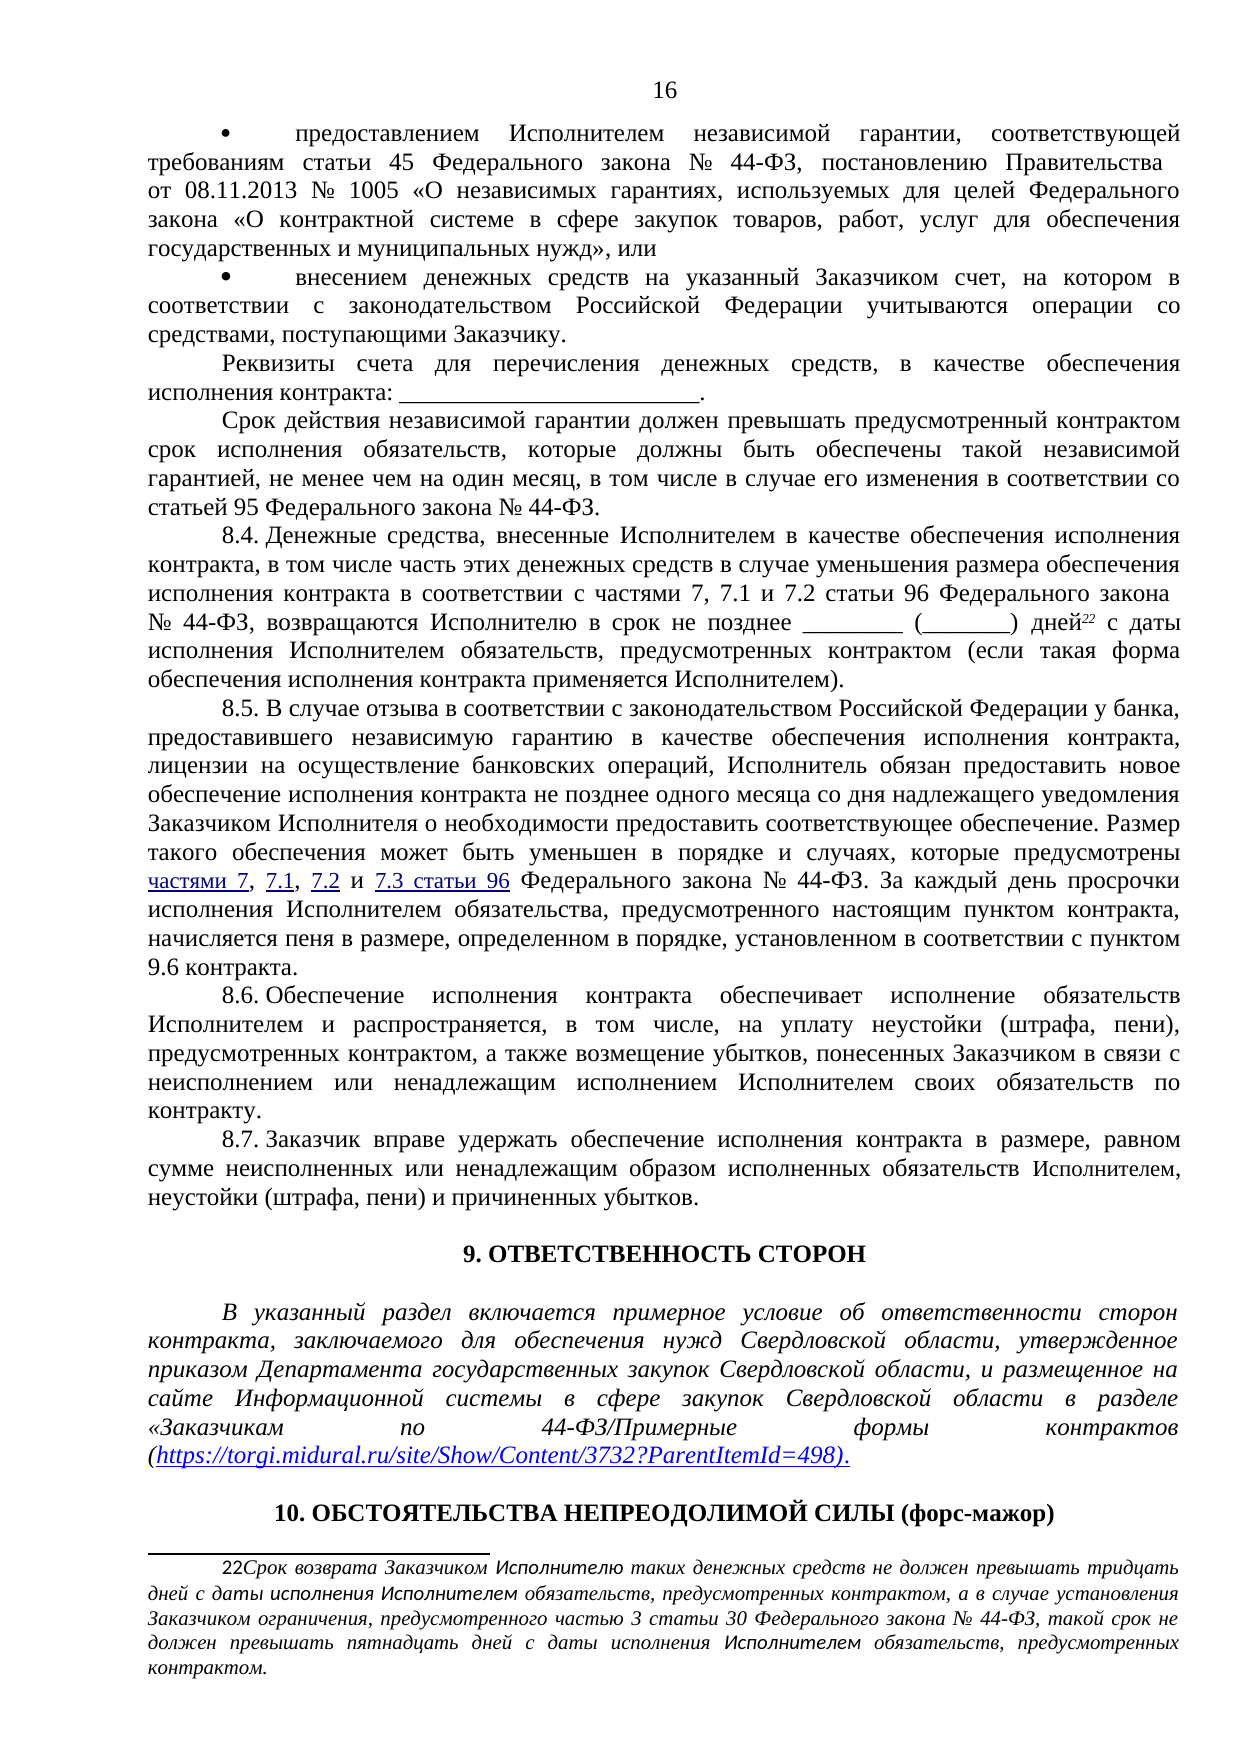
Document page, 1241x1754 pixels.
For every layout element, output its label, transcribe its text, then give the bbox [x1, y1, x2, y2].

text 10. ОБСТОЯТЕЛЬСТВА НЕПРЕОДОЛИМОЙ СИЛЫ (форс-мажор) [148, 1498, 1181, 1527]
text 9. ОТВЕТСТВЕННОСТЬ СТОРОН [148, 1239, 1181, 1268]
text Реквизиты счета для перечисления денежных средств, в качестве обеспечения исполнения контракта: ________________________. [148, 348, 1181, 406]
text В указанный раздел включается примерное условие об ответственности сторон контракта, заключаемого для обеспечения нужд Свердловской области, утвержденное приказом Департамента государственных закупок Свердловской области, и размещенное на сайте Информационной системы в сфере закупок Свердловской области в разделе «Заказчикам по 44-ФЗ/Примерные формы контрактов (https://torgi.midural.ru/site/Show/Content/3732?ParentItemId=498). [148, 1297, 1181, 1469]
list внесением денежных средств на указанный Заказчиком счет, на котором в соответствии с законодательством Российской Федерации учитываются операции со средствами, поступающими Заказчику. [148, 262, 1181, 348]
text Срок действия независимой гарантии должен превышать предусмотренный контрактом срок исполнения обязательств, которые должны быть обеспечены такой независимой гарантией, не менее чем на один месяц, в том числе в случае его изменения в соответствии со статьей 95 Федерального закона № 44-ФЗ. [148, 406, 1181, 521]
text 8.7. Заказчик вправе удержать обеспечение исполнения контракта в размере, равном сумме неисполненных или ненадлежащим образом исполненных обязательств Исполнителем, неустойки (штрафа, пени) и причиненных убытков. [148, 1124, 1181, 1211]
text 8.4. Денежные средства, внесенные Исполнителем в качестве обеспечения исполнения контракта, в том числе часть этих денежных средств в случае уменьшения размера обеспечения исполнения контракта в соответствии с частями 7, 7.1 и 7.2 статьи 96 Федерального закона № 44-ФЗ, возвращаются Исполнителю в срок не позднее ________ (_______) дней с даты исполнения Исполнителем обязательств, предусмотренных контрактом (если такая форма обеспечения исполнения контракта применяется Исполнителем). [148, 521, 1181, 693]
text Срок возврата Заказчиком Исполнителю таких денежных средств не должен превышать тридцать дней с даты исполнения Исполнителем обязательств, предусмотренных контрактом, а в случае установления Заказчиком ограничения, предусмотренного частью 3 статьи 30 Федерального закона № 44-ФЗ, такой срок не должен превышать пятнадцать дней с даты исполнения Исполнителем обязательств, предусмотренных контрактом. [148, 1554, 1181, 1679]
text 8.6. Обеспечение исполнения контракта обеспечивает исполнение обязательств Исполнителем и распространяется, в том числе, на уплату неустойки (штрафа, пени), предусмотренных контрактом, а также возмещение убытков, понесенных Заказчиком в связи с неисполнением или ненадлежащим исполнением Исполнителем своих обязательств по контракту. [148, 981, 1181, 1124]
text 8.5. В случае отзыва в соответствии с законодательством Российской Федерации у банка, предоставившего независимую гарантию в качестве обеспечения исполнения контракта, лицензии на осуществление банковских операций, Исполнитель обязан предоставить новое обеспечение исполнения контракта не позднее одного месяца со дня надлежащего уведомления Заказчиком Исполнителя о необходимости предоставить соответствующее обеспечение. Размер такого обеспечения может быть уменьшен в порядке и случаях, которые предусмотрены частями 7, 7.1, 7.2 и 7.3 статьи 96 Федерального закона № 44-ФЗ. За каждый день просрочки исполнения Исполнителем обязательства, предусмотренного настоящим пунктом контракта, начисляется пеня в размере, определенном в порядке, установленном в соответствии с пунктом 9.6 контракта. [148, 693, 1181, 981]
list предоставлением Исполнителем независимой гарантии, соответствующей требованиям статьи 45 Федерального закона № 44-ФЗ, постановлению Правительства от 08.11.2013 № 1005 «О независимых гарантиях, используемых для целей Федерального закона «О контрактной системе в сфере закупок товаров, работ, услуг для обеспечения государственных и муниципальных нужд», или [148, 118, 1181, 262]
